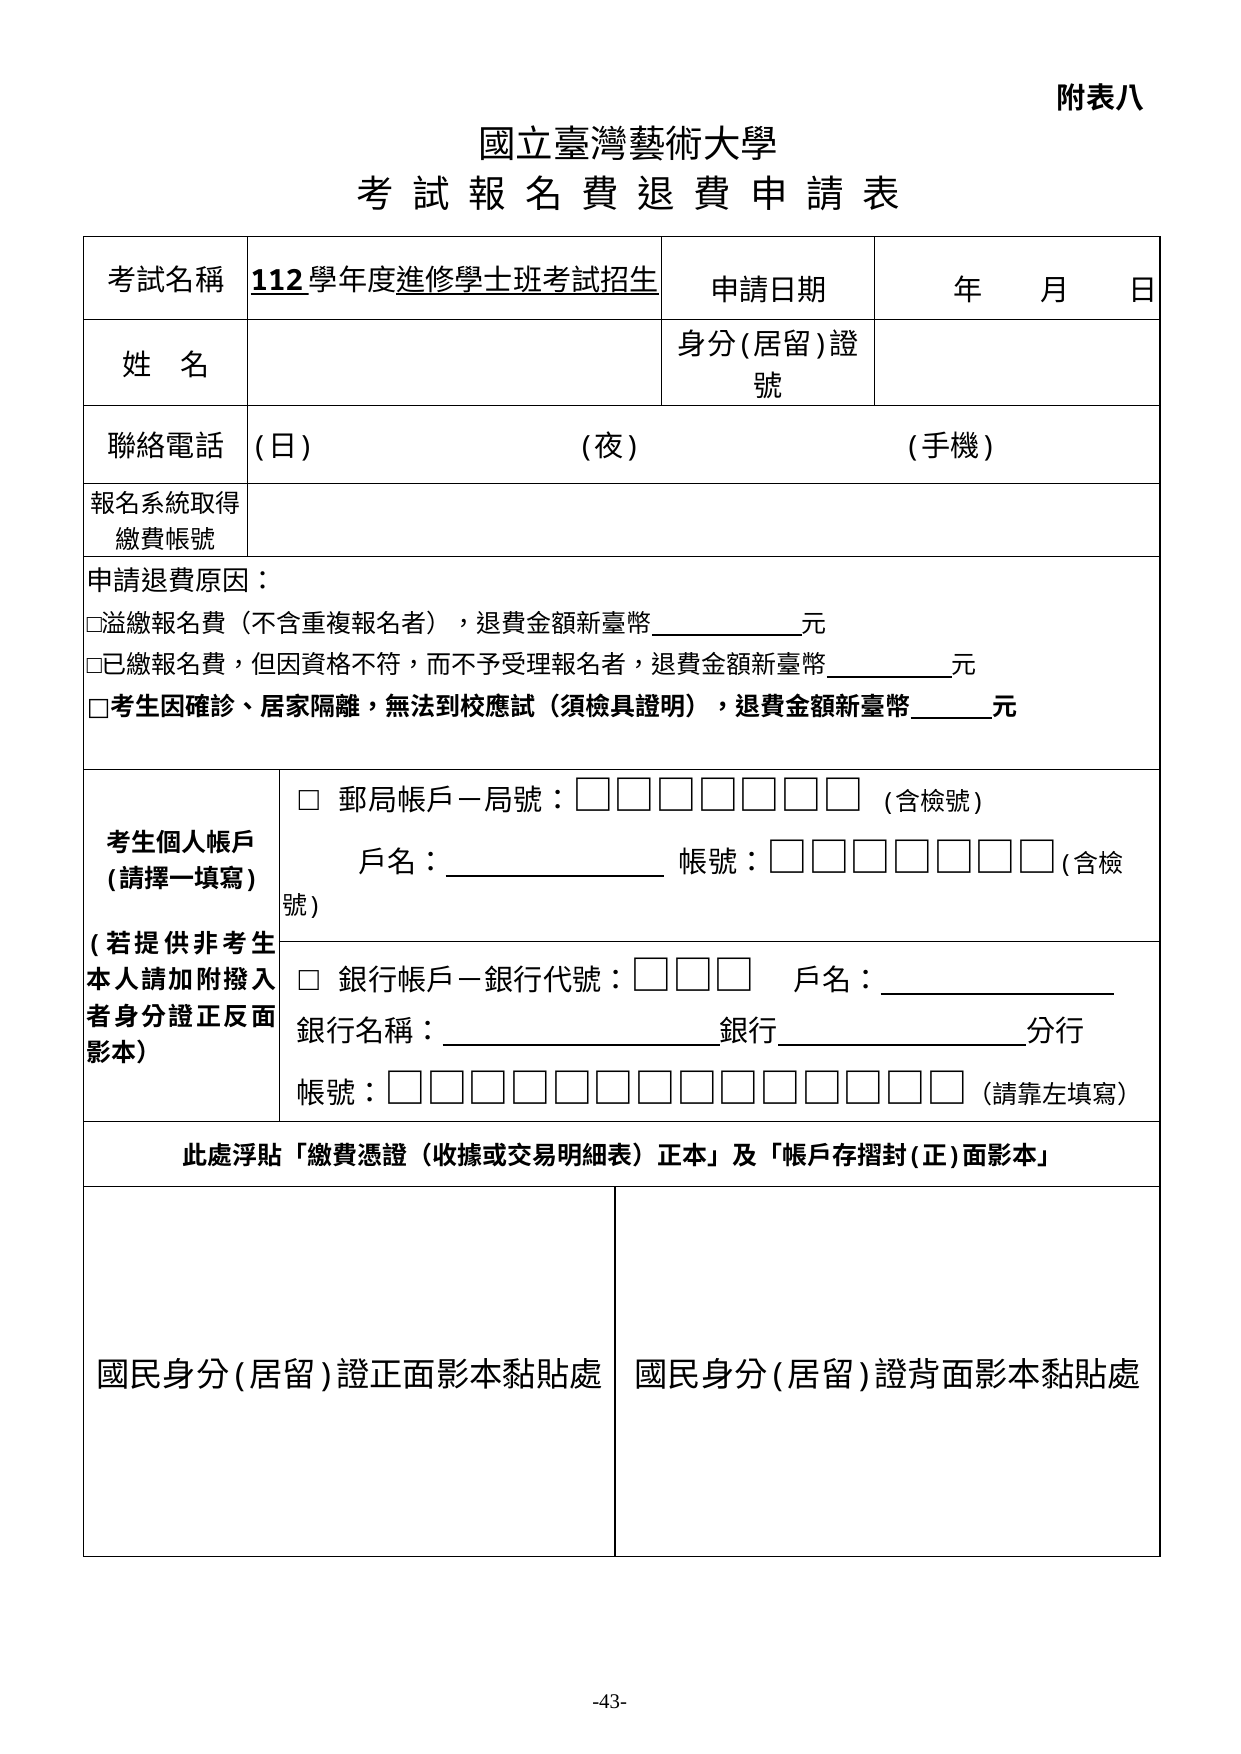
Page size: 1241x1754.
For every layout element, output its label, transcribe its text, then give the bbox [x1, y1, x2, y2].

text 附表八 [112, 75, 1144, 117]
table_cell 考生個人帳戶 (請擇一填寫) (若提供非考生本人請加附撥入者身分證正反面影本） [84, 770, 279, 1121]
table_header 年 月 日 [875, 237, 1159, 319]
table_cell 報名系統取得繳費帳號 [84, 484, 247, 556]
table_cell 申請退費原因： □溢繳報名費（不含重複報名者），退費金額新臺幣 元 □已繳報名費，但因資格不符，而不予受理報名者，退費金額新臺幣 元 □考生因確診、居家隔離，無法到校應試（須檢具證明），退費金額新臺幣 元 [84, 557, 1159, 769]
table_cell 國民身分(居留)證正面影本黏貼處 [84, 1187, 614, 1556]
table_cell (日) (夜) (手機) [248, 406, 1159, 482]
table_cell 聯絡電話 [84, 406, 247, 482]
table_cell 國民身分(居留)證背面影本黏貼處 [616, 1187, 1159, 1556]
table_header 考試名稱 [84, 237, 247, 319]
text 考 試 報 名 費 退 費 申 請 表 [112, 167, 1144, 217]
table_cell 身分(居留)證號 [662, 320, 874, 405]
table_cell [248, 484, 1159, 556]
table_cell [248, 320, 661, 405]
table_cell 此處浮貼「繳費憑證（收據或交易明細表）正本」及「帳戶存摺封(正)面影本」 [84, 1122, 1159, 1186]
table_header 112學年度進修學士班考試招生 [248, 237, 661, 319]
table_cell [875, 320, 1159, 405]
text 國立臺灣藝術大學 [112, 117, 1144, 167]
table_cell 姓 名 [84, 320, 247, 405]
table_cell □ 銀行帳戶－銀行代號：□□□ 戶名： 銀行名稱： 銀行 分行 帳號：□□□□□□□□□□□□□□（請靠左填寫） [280, 942, 1159, 1121]
table_header 申請日期 [662, 237, 874, 319]
table_cell □ 郵局帳戶－局號：□□□□□□□ (含檢號) 戶名： 帳號：□□□□□□□(含檢號) [280, 770, 1159, 941]
